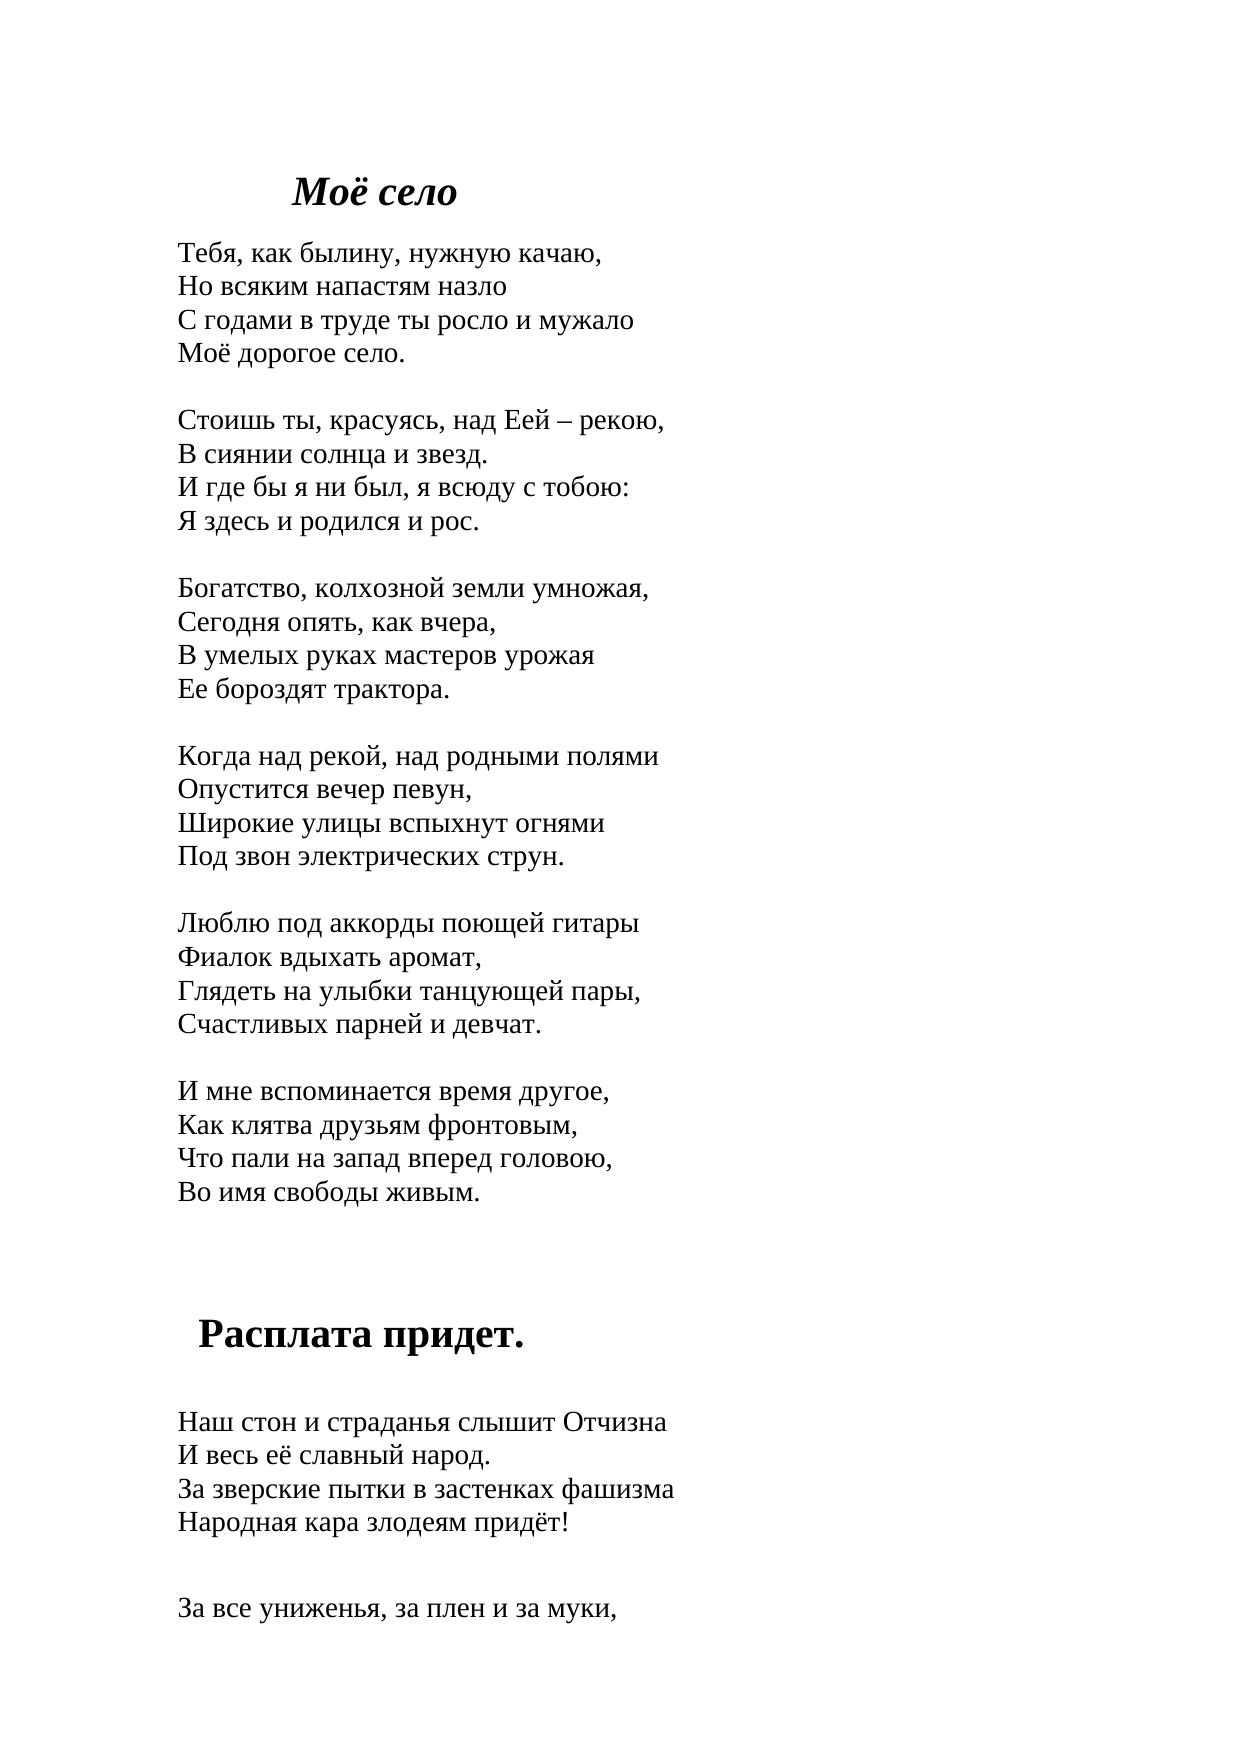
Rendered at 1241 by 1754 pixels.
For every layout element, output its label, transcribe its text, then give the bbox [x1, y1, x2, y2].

text Но всяким напастям назло [177, 268, 1152, 302]
text За все униженья, за плен и за муки, [177, 1590, 1152, 1624]
text Когда над рекой, над родными полями [177, 738, 1152, 771]
text Богатство, колхозной земли умножая, [177, 570, 1152, 604]
text Моё дорогое село. [177, 335, 1152, 369]
text Тебя, как былину, нужную качаю, [177, 235, 1152, 268]
text За зверские пытки в застенках фашизма [177, 1471, 1152, 1504]
text Расплата придет. [177, 1308, 1152, 1356]
text Счастливых парней и девчат. [177, 1006, 1152, 1040]
text Фиалок вдыхать аромат, [177, 939, 1152, 973]
text Сегодня опять, как вчера, [177, 604, 1152, 637]
text Во имя свободы живым. [177, 1174, 1152, 1207]
text Широкие улицы вспыхнут огнями [177, 805, 1152, 838]
text И где бы я ни был, я всюду с тобою: [177, 469, 1152, 503]
text Люблю под аккорды поющей гитары [177, 906, 1152, 939]
text Что пали на запад вперед головою, [177, 1140, 1152, 1174]
text В сиянии солнца и звезд. [177, 436, 1152, 469]
text Моё село [177, 166, 1152, 214]
text В умелых руках мастеров урожая [177, 637, 1152, 671]
text И весь её славный народ. [177, 1437, 1152, 1471]
text Народная кара злодеям придёт! [177, 1504, 1152, 1538]
text Стоишь ты, красуясь, над Еей – рекою, [177, 402, 1152, 436]
text С годами в труде ты росло и мужало [177, 302, 1152, 335]
text Наш стон и страданья слышит Отчизна [177, 1404, 1152, 1437]
text Я здесь и родился и рос. [177, 503, 1152, 537]
text Как клятва друзьям фронтовым, [177, 1107, 1152, 1140]
text И мне вспоминается время другое, [177, 1073, 1152, 1107]
text Ее бороздят трактора. [177, 671, 1152, 704]
text Опустится вечер певун, [177, 771, 1152, 805]
text Под звон электрических струн. [177, 838, 1152, 872]
text Глядеть на улыбки танцующей пары, [177, 973, 1152, 1006]
